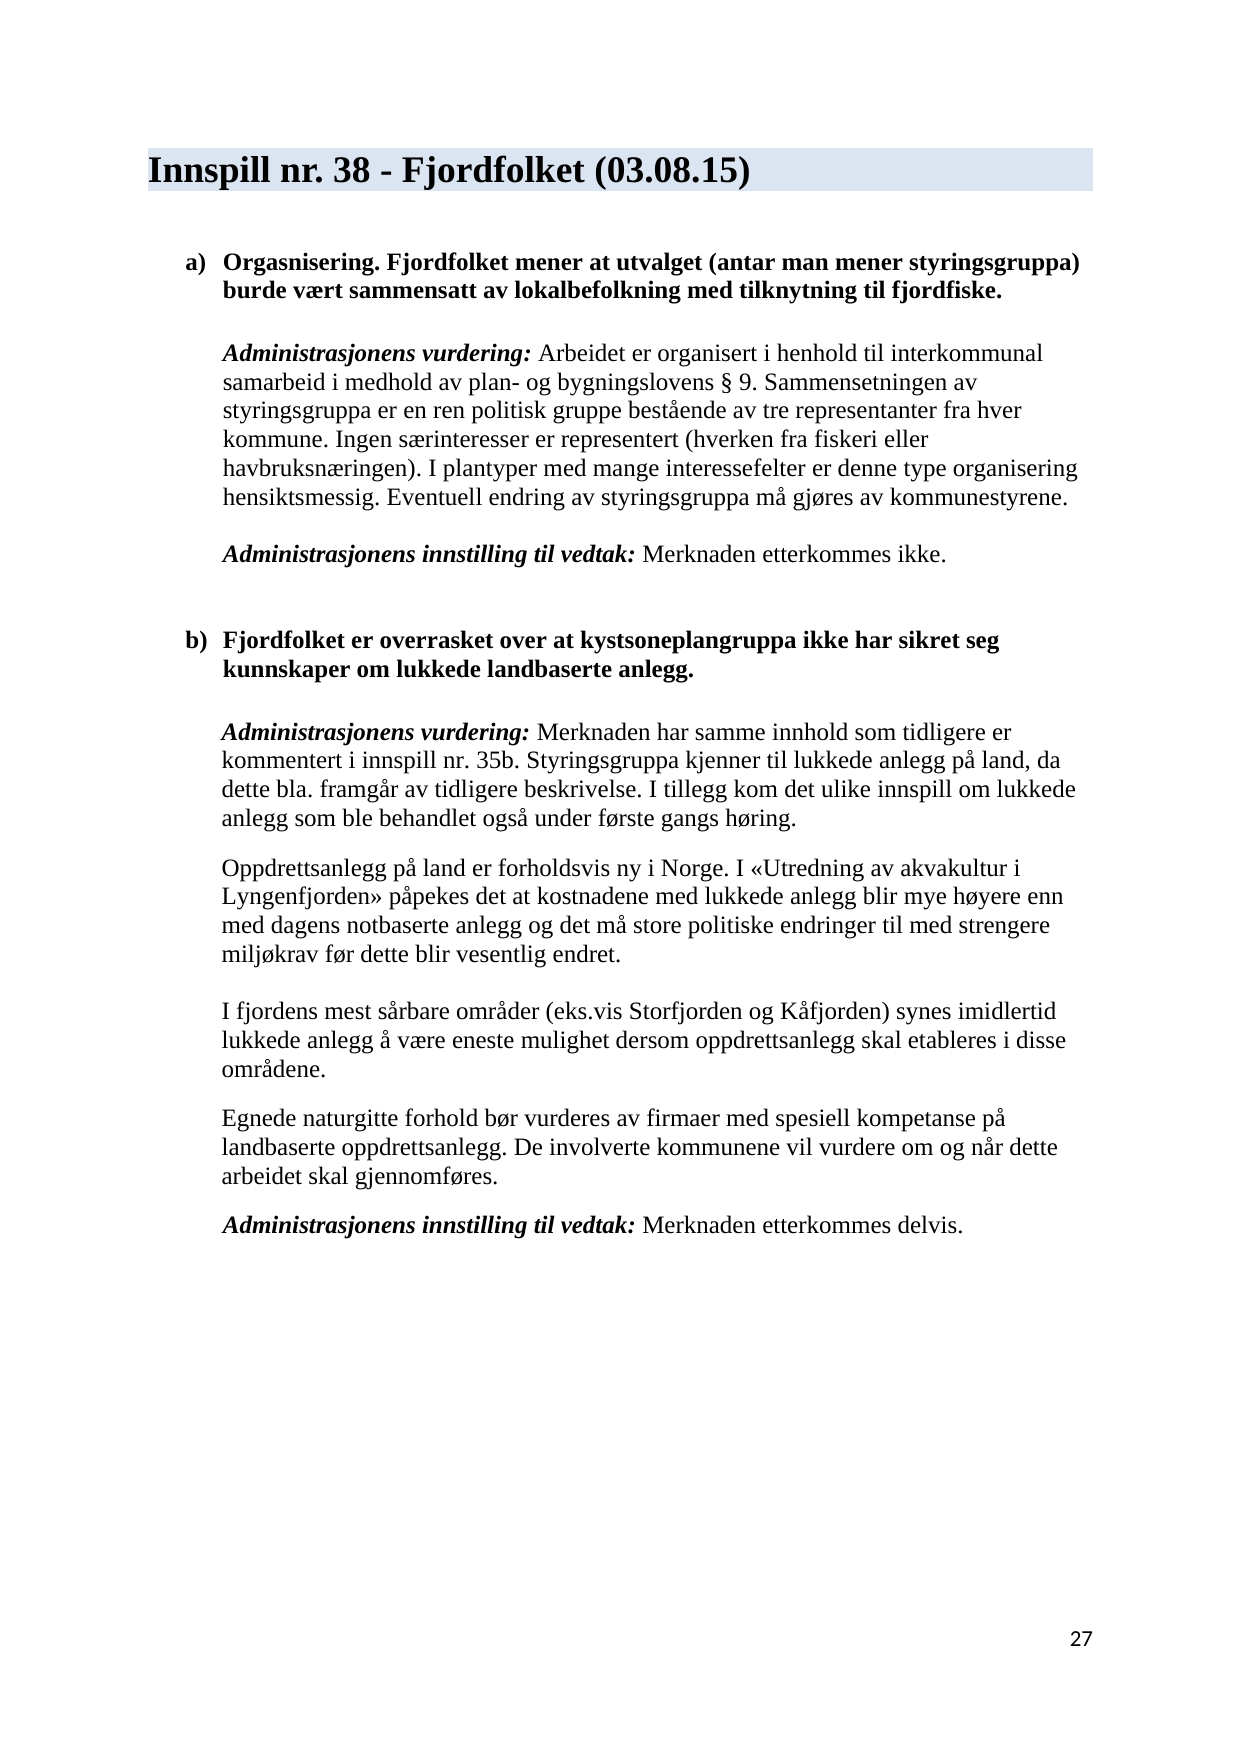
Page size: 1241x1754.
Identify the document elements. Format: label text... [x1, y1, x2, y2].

list Administrasjonens innstilling til vedtak: Merknaden etterkommes ikke. [223, 539, 1093, 568]
text Oppdrettsanlegg på land er forholdsvis ny i Norge. I «Utredning av akvakultur i Lyngenfjorden» påpekes det at kostnadene med lukkede anlegg blir mye høyere enn med dagens notbaserte anlegg og det må store politiske endringer til med strengere miljøkrav før dette blir vesentlig endret. [221, 853, 1093, 968]
list Administrasjonens vurdering: Arbeidet er organisert i henhold til interkommunal samarbeid i medhold av plan- og bygningslovens § 9. Sammensetningen av styringsgruppa er en ren politisk gruppe bestående av tre representanter fra hver kommune. Ingen særinteresser er representert (hverken fra fiskeri eller havbruksnæringen). I plantyper med mange interessefelter er denne type organisering hensiktsmessig. Eventuell endring av styringsgruppa må gjøres av kommunestyrene. [223, 338, 1093, 511]
text Innspill nr. 38 - Fjordfolket (03.08.15) [148, 148, 1093, 191]
list Fjordfolket er overrasket over at kystsoneplangruppa ikke har sikret seg kunnskaper om lukkede landbaserte anlegg. [185, 626, 1093, 683]
list Administrasjonens innstilling til vedtak: Merknaden etterkommes delvis. [223, 1211, 1093, 1239]
text Egnede naturgitte forhold bør vurderes av firmaer med spesiell kompetanse på landbaserte oppdrettsanlegg. De involverte kommunene vil vurdere om og når dette arbeidet skal gjennomføres. [221, 1103, 1093, 1190]
list Orgasnisering. Fjordfolket mener at utvalget (antar man mener styringsgruppa) burde vært sammensatt av lokalbefolkning med tilknytning til fjordfiske. [185, 247, 1093, 304]
text Administrasjonens vurdering: Merknaden har samme innhold som tidligere er kommentert i innspill nr. 35b. Styringsgruppa kjenner til lukkede anlegg på land, da dette bla. framgår av tidligere beskrivelse. I tillegg kom det ulike innspill om lukkede anlegg som ble behandlet også under første gangs høring. [221, 717, 1093, 832]
text I fjordens mest sårbare områder (eks.vis Storfjorden og Kåfjorden) synes imidlertid lukkede anlegg å være eneste mulighet dersom oppdrettsanlegg skal etableres i disse områdene. [221, 996, 1093, 1083]
